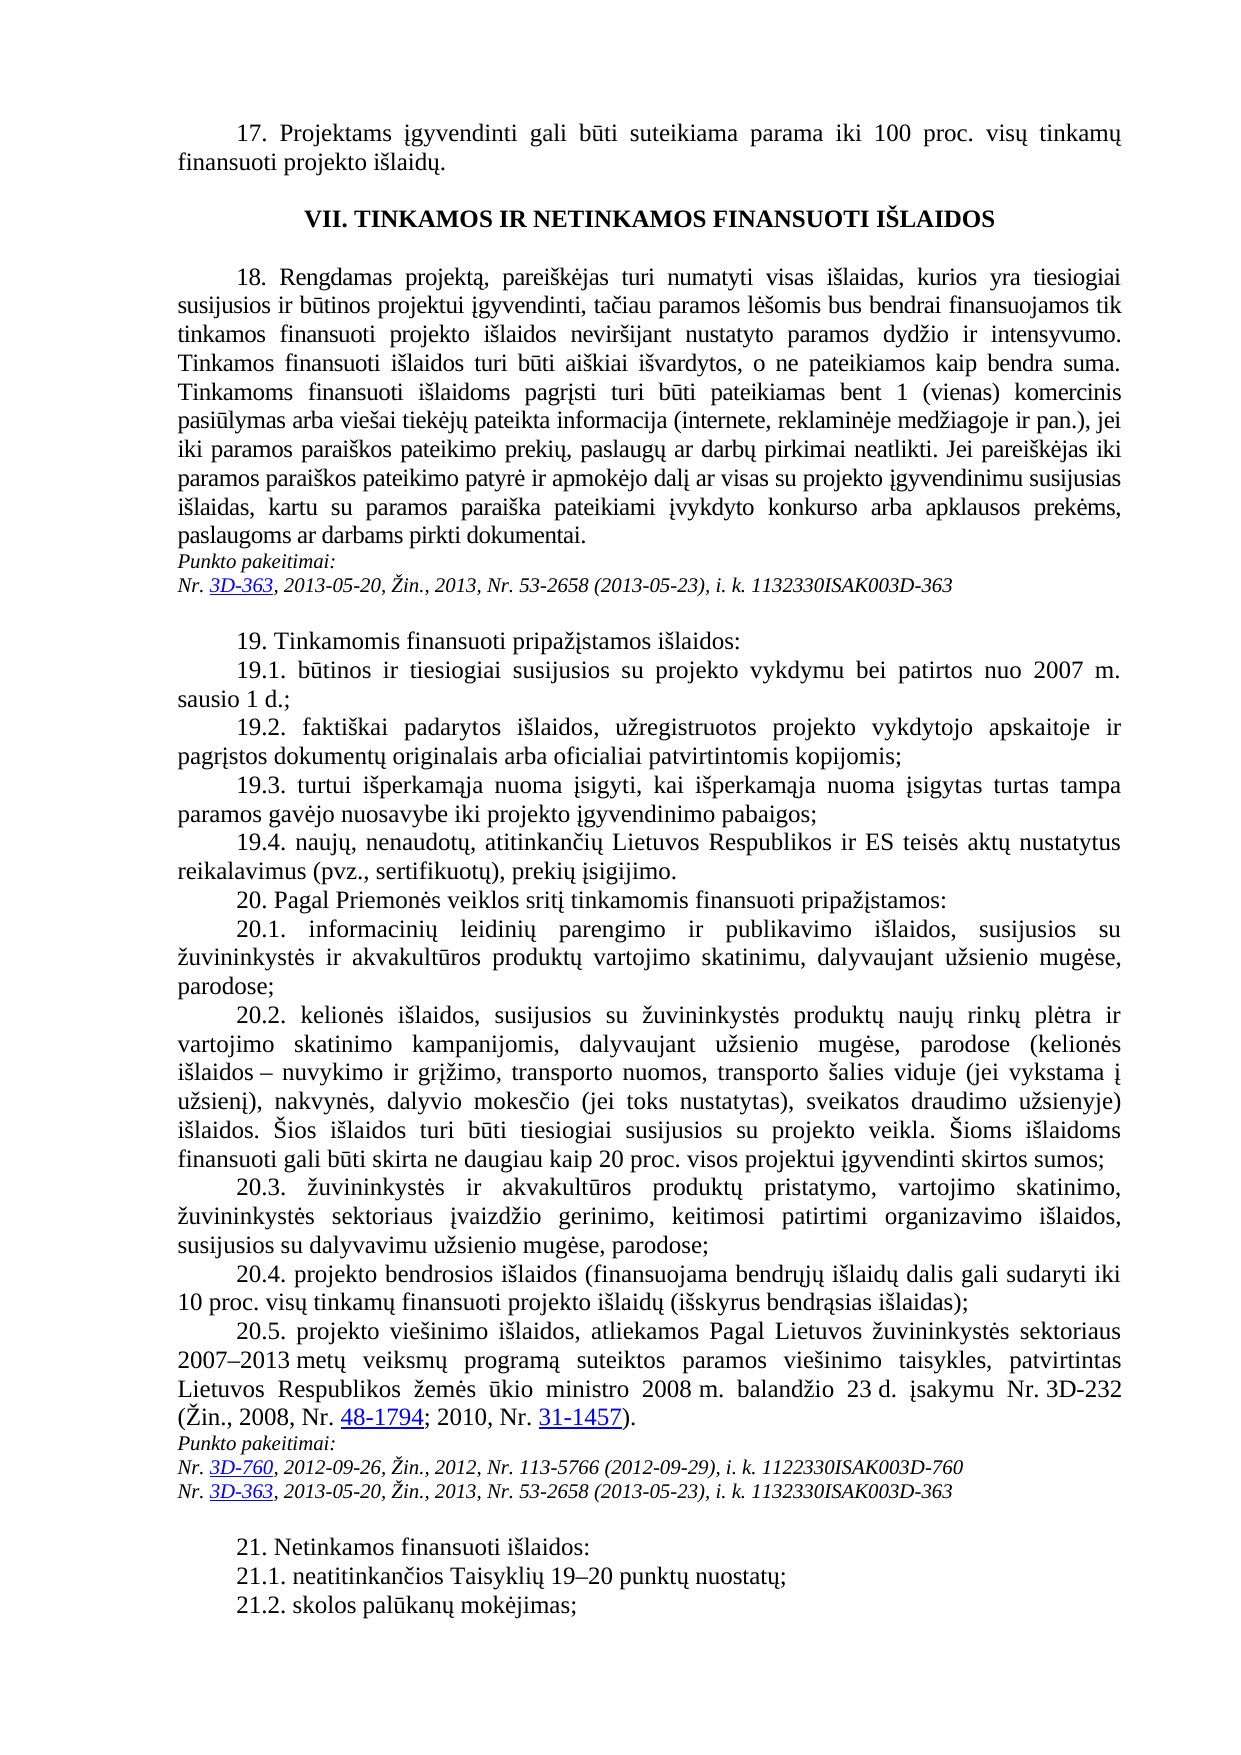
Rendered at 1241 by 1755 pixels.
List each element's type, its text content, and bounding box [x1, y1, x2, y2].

text Nr. 3D-760, 2012-09-26, Žin., 2012, Nr. 113-5766 (2012-09-29), i. k. 1122330ISAK003D-760 [177, 1455, 1122, 1479]
text 21.1. neatitinkančios Taisyklių 19–20 punktų nuostatų; [177, 1561, 1122, 1590]
text 20.4. projekto bendrosios išlaidos (finansuojama bendrųjų išlaidų dalis gali sudaryti iki 10 proc. visų tinkamų finansuoti projekto išlaidų (išskyrus bendrąsias išlaidas); [177, 1259, 1122, 1316]
text VII. TINKAMOS IR NETINKAMOS FINANSUOTI IŠLAIDOS [177, 204, 1122, 233]
text 20.5. projekto viešinimo išlaidos, atliekamos Pagal Lietuvos žuvininkystės sektoriaus 2007–2013 metų veiksmų programą suteiktos paramos viešinimo taisykles, patvirtintas Lietuvos Respublikos žemės ūkio ministro 2008 m. balandžio 23 d. įsakymu Nr. 3D-232 (Žin., 2008, Nr. 48-1794; 2010, Nr. 31-1457). [177, 1316, 1122, 1431]
text 17. Projektams įgyvendinti gali būti suteikiama parama iki 100 proc. visų tinkamų finansuoti projekto išlaidų. [177, 118, 1122, 176]
text 20.1. informacinių leidinių parengimo ir publikavimo išlaidos, susijusios su žuvininkystės ir akvakultūros produktų vartojimo skatinimu, dalyvaujant užsienio mugėse, parodose; [177, 914, 1122, 1000]
text 18. Rengdamas projektą, pareiškėjas turi numatyti visas išlaidas, kurios yra tiesiogiai susijusios ir būtinos projektui įgyvendinti, tačiau paramos lėšomis bus bendrai finansuojamos tik tinkamos finansuoti projekto išlaidos neviršijant nustatyto paramos dydžio ir intensyvumo. Tinkamos finansuoti išlaidos turi būti aiškiai išvardytos, o ne pateikiamos kaip bendra suma. Tinkamoms finansuoti išlaidoms pagrįsti turi būti pateikiamas bent 1 (vienas) komercinis pasiūlymas arba viešai tiekėjų pateikta informacija (internete, reklaminėje medžiagoje ir pan.), jei iki paramos paraiškos pateikimo prekių, paslaugų ar darbų pirkimai neatlikti. Jei pareiškėjas iki paramos paraiškos pateikimo patyrė ir apmokėjo dalį ar visas su projekto įgyvendinimu susijusias išlaidas, kartu su paramos paraiška pateikiami įvykdyto konkurso arba apklausos prekėms, paslaugoms ar darbams pirkti dokumentai. [177, 262, 1122, 549]
text 21. Netinkamos finansuoti išlaidos: [177, 1532, 1122, 1561]
text 19.3. turtui išperkamąja nuoma įsigyti, kai išperkamąja nuoma įsigytas turtas tampa paramos gavėjo nuosavybe iki projekto įgyvendinimo pabaigos; [177, 770, 1122, 827]
text 19. Tinkamomis finansuoti pripažįstamos išlaidos: [177, 626, 1122, 655]
text 19.2. faktiškai padarytos išlaidos, užregistruotos projekto vykdytojo apskaitoje ir pagrįstos dokumentų originalais arba oficialiai patvirtintomis kopijomis; [177, 712, 1122, 770]
text 19.4. naujų, nenaudotų, atitinkančių Lietuvos Respublikos ir ES teisės aktų nustatytus reikalavimus (pvz., sertifikuotų), prekių įsigijimo. [177, 827, 1122, 885]
text 20.3. žuvininkystės ir akvakultūros produktų pristatymo, vartojimo skatinimo, žuvininkystės sektoriaus įvaizdžio gerinimo, keitimosi patirtimi organizavimo išlaidos, susijusios su dalyvavimu užsienio mugėse, parodose; [177, 1172, 1122, 1259]
text 20.2. kelionės išlaidos, susijusios su žuvininkystės produktų naujų rinkų plėtra ir vartojimo skatinimo kampanijomis, dalyvaujant užsienio mugėse, parodose (kelionės išlaidos – nuvykimo ir grįžimo, transporto nuomos, transporto šalies viduje (jei vykstama į užsienį), nakvynės, dalyvio mokesčio (jei toks nustatytas), sveikatos draudimo užsienyje) išlaidos. Šios išlaidos turi būti tiesiogiai susijusios su projekto veikla. Šioms išlaidoms finansuoti gali būti skirta ne daugiau kaip 20 proc. visos projektui įgyvendinti skirtos sumos; [177, 1000, 1122, 1172]
text 21.2. skolos palūkanų mokėjimas; [177, 1590, 1122, 1618]
text 19.1. būtinos ir tiesiogiai susijusios su projekto vykdymu bei patirtos nuo 2007 m. sausio 1 d.; [177, 655, 1122, 712]
text Nr. 3D-363, 2013-05-20, Žin., 2013, Nr. 53-2658 (2013-05-23), i. k. 1132330ISAK003D-363 [177, 573, 1122, 597]
text Nr. 3D-363, 2013-05-20, Žin., 2013, Nr. 53-2658 (2013-05-23), i. k. 1132330ISAK003D-363 [177, 1479, 1122, 1503]
text Punkto pakeitimai: [177, 1431, 1122, 1455]
text 20. Pagal Priemonės veiklos sritį tinkamomis finansuoti pripažįstamos: [177, 885, 1122, 914]
text Punkto pakeitimai: [177, 549, 1122, 573]
